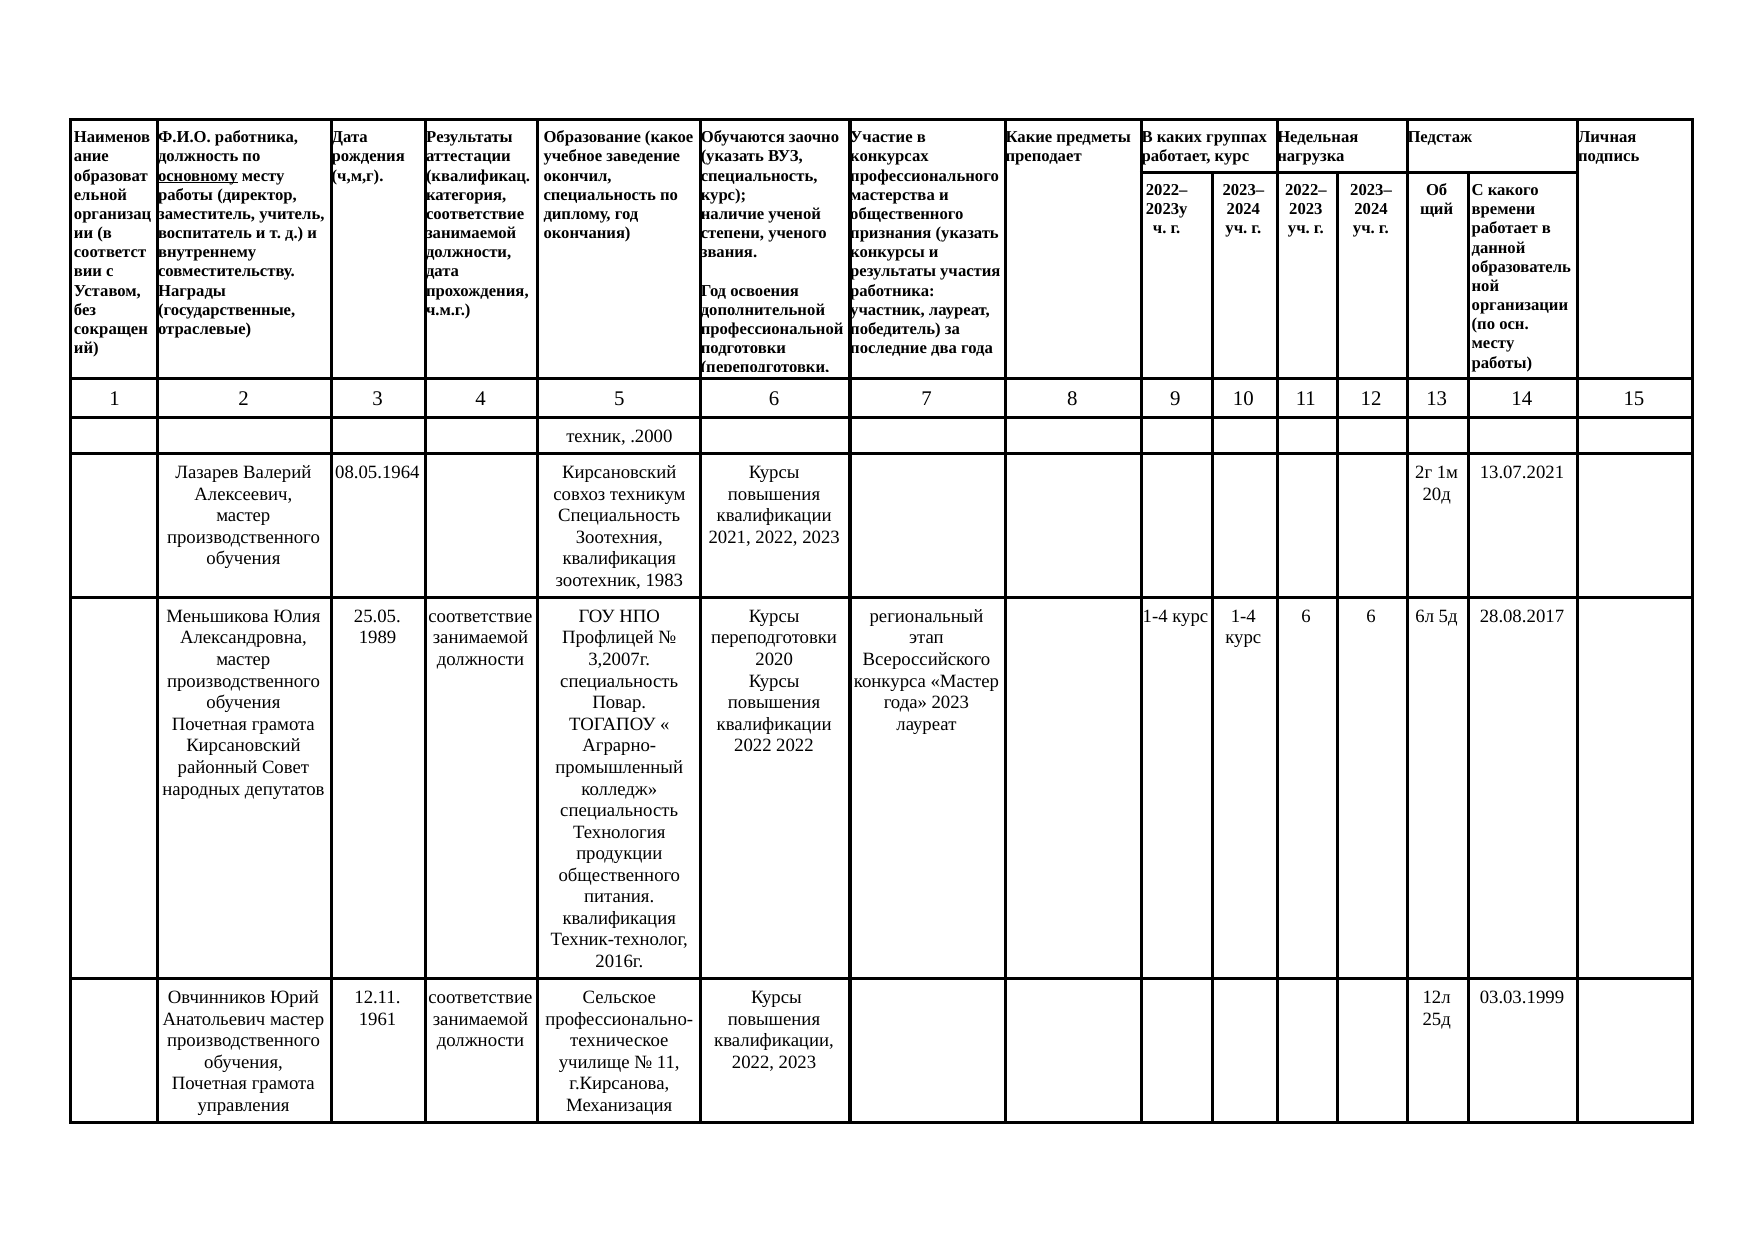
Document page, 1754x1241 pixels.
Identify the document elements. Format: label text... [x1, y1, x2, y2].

table_cell [1409, 419, 1467, 452]
table_cell [72, 980, 156, 1121]
table_cell 2023– 2024 уч. г. [1214, 174, 1276, 377]
table_cell [72, 455, 156, 596]
table_cell [1143, 419, 1211, 452]
table_cell 10 [1214, 380, 1276, 416]
table_cell [1007, 419, 1140, 452]
table_cell 13.07.2021 [1470, 455, 1576, 596]
table_cell 3 [333, 380, 424, 416]
table_cell [852, 980, 1004, 1121]
table_cell 08.05.1964 [333, 455, 424, 596]
table_cell Овчинников Юрий Анатольевич мастер производственного обучения, Почетная грамота управления [159, 980, 330, 1121]
table_cell [427, 419, 536, 452]
table_cell 9 [1143, 380, 1211, 416]
table_cell 6л 5д [1409, 599, 1467, 977]
table_cell [1007, 599, 1140, 977]
table_cell ГОУ НПО Профлицей № 3,2007г. специальность Повар. ТОГАПОУ « Аграрно-промышленный колледж» специальность Технология продукции общественного питания. квалификация Техник-технолог, 2016г. [539, 599, 699, 977]
table_cell 8 [1007, 380, 1140, 416]
table_cell [1470, 419, 1576, 452]
table_cell 4 [427, 380, 536, 416]
table_cell [1143, 980, 1211, 1121]
table_cell [1007, 455, 1140, 596]
table_header Образование (какое учебное заведение окончил, специальность по диплому, год окончания) [539, 121, 699, 377]
table_cell 2г 1м 20д [1409, 455, 1467, 596]
table_cell [72, 599, 156, 977]
table_cell [1579, 599, 1691, 977]
table_header Обучаются заочно (указать ВУЗ, специальность, курс); наличие ученой степени, ученого звания. Год освоения дополнительной профессиональной подготовки (переподготовки, повышения квалификации) [702, 121, 848, 377]
table_cell Курсы повышения квалификации, 2022, 2023 [702, 980, 848, 1121]
table_cell 12л 25д [1409, 980, 1467, 1121]
table_cell Кирсановский совхоз техникум Специальность Зоотехния, квалификация зоотехник, 1983 [539, 455, 699, 596]
table_cell [1339, 455, 1406, 596]
table_cell [1339, 419, 1406, 452]
table_cell 6 [1339, 599, 1406, 977]
table_cell [1143, 455, 1211, 596]
table_cell Курсы переподготовки 2020 Курсы повышения квалификации 2022 2022 [702, 599, 848, 977]
table_cell Общий [1409, 174, 1467, 377]
table_cell [1339, 980, 1406, 1121]
table_cell Лазарев Валерий Алексеевич, мастер производственного обучения [159, 455, 330, 596]
table_cell [1214, 980, 1276, 1121]
table_cell 11 [1279, 380, 1336, 416]
table_cell [1007, 980, 1140, 1121]
table_cell 12 [1339, 380, 1406, 416]
table_cell [427, 455, 536, 596]
table_cell 12.11. 1961 [333, 980, 424, 1121]
table_cell 2 [159, 380, 330, 416]
table_cell [1279, 419, 1336, 452]
table_cell [1279, 980, 1336, 1121]
table_cell [852, 455, 1004, 596]
table_cell Курсы повышения квалификации 2021, 2022, 2023 [702, 455, 848, 596]
table_header Какие предметы преподает [1007, 121, 1140, 377]
table_cell С какого времени работает в данной образовательной организации (по осн. месту работы) [1470, 174, 1576, 377]
table_cell 6 [702, 380, 848, 416]
table_cell 28.08.2017 [1470, 599, 1576, 977]
table_header Наименование образовательной организации (в соответствии с Уставом, без сокращений) [72, 121, 156, 377]
table_cell [1579, 419, 1691, 452]
table_cell 7 [852, 380, 1004, 416]
table_cell [1579, 455, 1691, 596]
table_header Ф.И.О. работника, должность по основному месту работы (директор, заместитель, учитель, воспитатель и т. д.) и внутреннему совместительству. Награды (государственные, отраслевые) [159, 121, 330, 377]
table_cell 03.03.1999 [1470, 980, 1576, 1121]
table_cell [702, 419, 848, 452]
table_header Участие в конкурсах профессионального мастерства и общественного признания (указать конкурсы и результаты участия работника: участник, лауреат, победитель) за последние два года [852, 121, 1004, 377]
table_cell 2023– 2024 уч. г. [1339, 174, 1406, 377]
table_cell [1279, 455, 1336, 596]
table_cell 5 [539, 380, 699, 416]
table_cell Меньшикова Юлия Александровна, мастер производственного обучения Почетная грамота Кирсановский районный Совет народных депутатов [159, 599, 330, 977]
table_cell 14 [1470, 380, 1576, 416]
table_header Педстаж [1409, 121, 1576, 171]
table_cell 25.05. 1989 [333, 599, 424, 977]
table_cell 1-4 курс [1143, 599, 1211, 977]
table_cell соответствие занимаемой должности [427, 599, 536, 977]
table_header Дата рождения (ч,м,г). [333, 121, 424, 377]
table_header Недельная нагрузка [1279, 121, 1406, 171]
table_header В каких группах работает, курс [1143, 121, 1276, 171]
table_cell 2022– 2023уч. г. [1143, 174, 1211, 377]
table_cell 1 [72, 380, 156, 416]
table_header Результаты аттестации (квалификац. категория, соответствие занимаемой должности, дата прохождения, ч.м.г.) [427, 121, 536, 377]
table_cell 1-4 курс [1214, 599, 1276, 977]
table_cell Сельское профессионально-техническое училище № 11, г.Кирсанова, Механизация [539, 980, 699, 1121]
table_cell [72, 419, 156, 452]
table_cell соответствие занимаемой должности [427, 980, 536, 1121]
table_cell 2022– 2023 уч. г. [1279, 174, 1336, 377]
table_cell [852, 419, 1004, 452]
table_cell [333, 419, 424, 452]
table_cell 6 [1279, 599, 1336, 977]
table_cell 13 [1409, 380, 1467, 416]
table_cell региональный этап Всероссийского конкурса «Мастер года» 2023 лауреат [852, 599, 1004, 977]
table_cell [159, 419, 330, 452]
table_header Личная подпись [1579, 121, 1691, 377]
table_cell 15 [1579, 380, 1691, 416]
table_cell [1214, 455, 1276, 596]
table_cell [1214, 419, 1276, 452]
table_cell [1579, 980, 1691, 1121]
table_cell техник, .2000 [539, 419, 699, 452]
